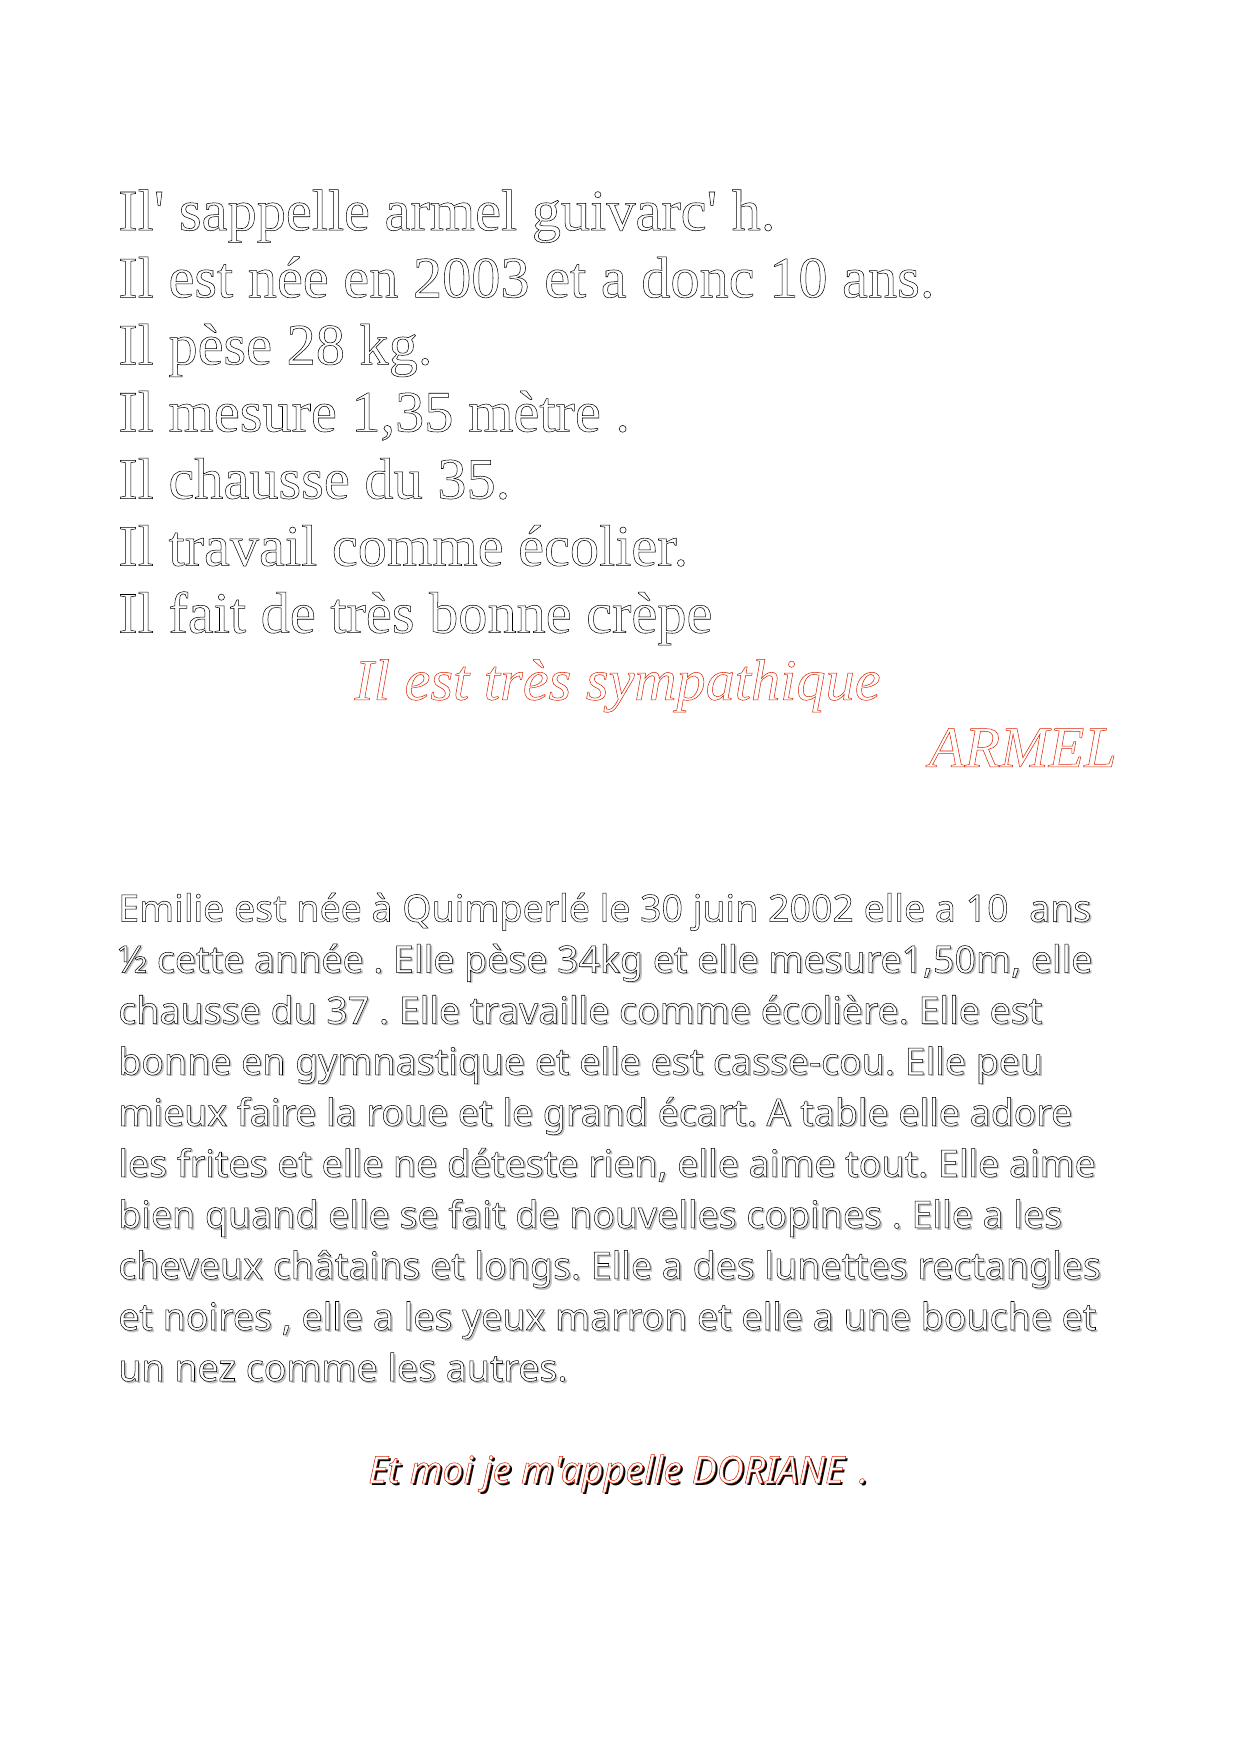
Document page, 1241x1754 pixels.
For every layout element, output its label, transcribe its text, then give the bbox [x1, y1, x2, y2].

text Il travail comme écolier. [118, 511, 1122, 578]
text Emilie est née à Quimperlé le 30 juin 2002 elle a 10 ans ½ cette année . Elle pèse 34kg et elle mesure1,50m, elle chausse du 37 . Elle travaille comme écolière. Elle est bonne en gymnastique et elle est casse-cou. Elle peu mieux faire la roue et le grand écart. A table elle adore les frites et elle ne déteste rien, elle aime tout. Elle aime bien quand elle se fait de nouvelles copines . Elle a les cheveux châtains et longs. Elle a des lunettes rectangles et noires , elle a les yeux marron et elle a une bouche et un nez comme les autres. [118, 881, 1122, 1392]
text ARMEL [118, 712, 1122, 779]
text Et moi je m'appelle DORIANE . [118, 1443, 1122, 1494]
text Il mesure 1,35 mètre . [118, 377, 1122, 444]
text Il pèse 28 kg. [118, 310, 1122, 377]
text Il fait de très bonne crèpe [118, 578, 1122, 645]
text Il est très sympathique [118, 645, 1122, 712]
text Il' sappelle armel guivarc' h. [118, 176, 1122, 243]
text Il est née en 2003 et a donc 10 ans. [118, 243, 1122, 310]
text Il chausse du 35. [118, 444, 1122, 511]
